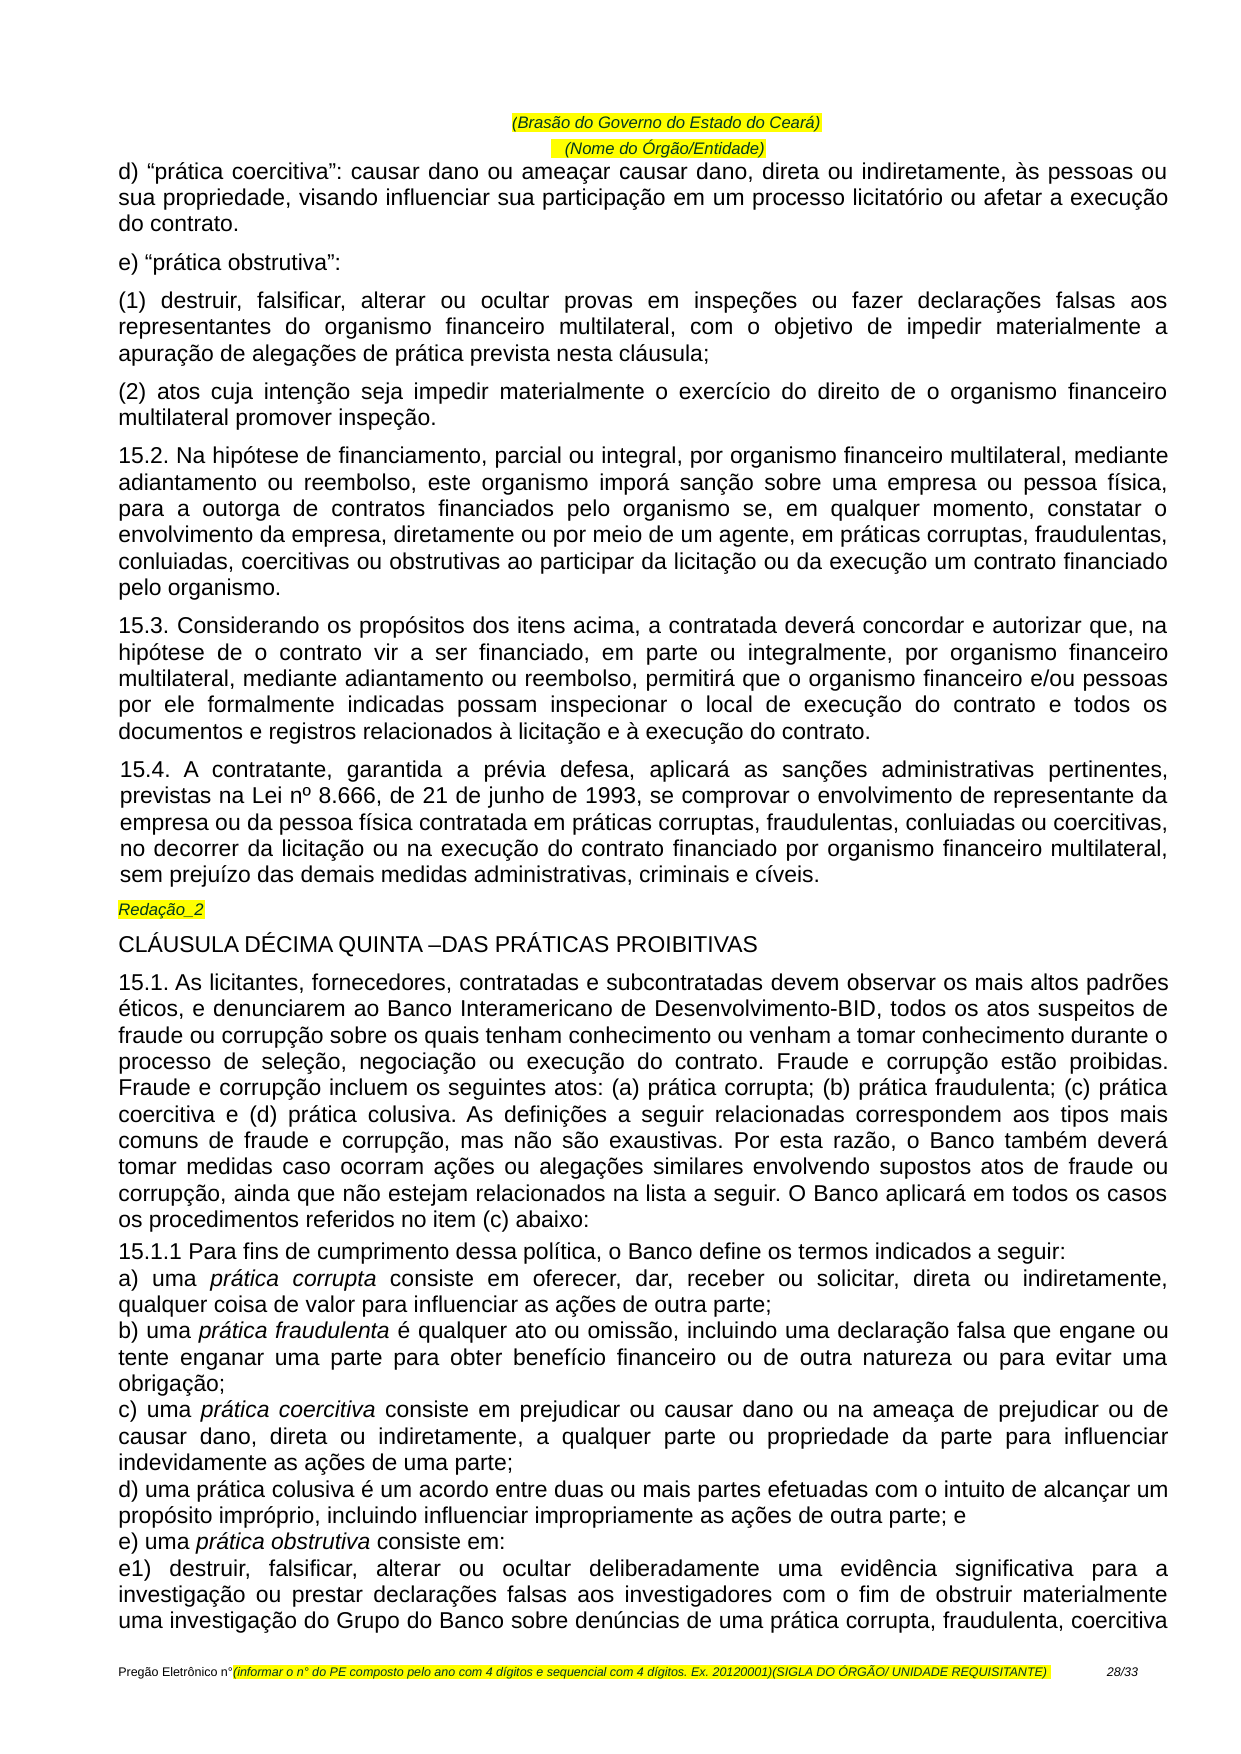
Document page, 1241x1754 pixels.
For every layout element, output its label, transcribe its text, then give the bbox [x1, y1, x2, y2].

text b) uma prática fraudulenta é qualquer ato ou omissão, incluindo uma declaração falsa que engane ou tente enganar uma parte para obter benefício financeiro ou de outra natureza ou para evitar uma obrigação; [118, 1317, 1169, 1396]
text e1) destruir, falsificar, alterar ou ocultar deliberadamente uma evidência significativa para a investigação ou prestar declarações falsas aos investigadores com o fim de obstruir materialmente uma investigação do Grupo do Banco sobre denúncias de uma prática corrupta, fraudulenta, coercitiva [118, 1554, 1169, 1634]
text 15.4. A contratante, garantida a prévia defesa, aplicará as sanções administrativas pertinentes, previstas na Lei nº 8.666, de 21 de junho de 1993, se comprovar o envolvimento de representante da empresa ou da pessoa física contratada em práticas corruptas, fraudulentas, conluiadas ou coercitivas, no decorrer da licitação ou na execução do contrato financiado por organismo financeiro multilateral, sem prejuízo das demais medidas administrativas, criminais e cíveis. [119, 756, 1169, 888]
text d) uma prática colusiva é um acordo entre duas ou mais partes efetuadas com o intuito de alcançar um propósito impróprio, incluindo influenciar impropriamente as ações de outra parte; e [118, 1476, 1169, 1528]
text a) uma prática corrupta consiste em oferecer, dar, receber ou solicitar, direta ou indiretamente, qualquer coisa de valor para influenciar as ações de outra parte; [118, 1265, 1169, 1317]
text 15.1. As licitantes, fornecedores, contratadas e subcontratadas devem observar os mais altos padrões éticos, e denunciarem ao Banco Interamericano de Desenvolvimento-BID, todos os atos suspeitos de fraude ou corrupção sobre os quais tenham conhecimento ou venham a tomar conhecimento durante o processo de seleção, negociação ou execução do contrato. Fraude e corrupção estão proibidas. Fraude e corrupção incluem os seguintes atos: (a) prática corrupta; (b) prática fraudulenta; (c) prática coercitiva e (d) prática colusiva. As definições a seguir relacionadas correspondem aos tipos mais comuns de fraude e corrupção, mas não são exaustivas. Por esta razão, o Banco também deverá tomar medidas caso ocorram ações ou alegações similares envolvendo supostos atos de fraude ou corrupção, ainda que não estejam relacionados na lista a seguir. O Banco aplicará em todos os casos os procedimentos referidos no item (c) abaixo: [118, 969, 1169, 1232]
text 15.1.1 Para fins de cumprimento dessa política, o Banco define os termos indicados a seguir: [118, 1238, 1169, 1265]
text CLÁUSULA DÉCIMA QUINTA –DAS PRÁTICAS PROIBITIVAS [118, 931, 1169, 957]
text e) “prática obstrutiva”: [118, 248, 1169, 275]
text e) uma prática obstrutiva consiste em: [118, 1528, 1169, 1554]
text Redação_2 [118, 899, 1171, 919]
text 15.2. Na hipótese de financiamento, parcial ou integral, por organismo financeiro multilateral, mediante adiantamento ou reembolso, este organismo imporá sanção sobre uma empresa ou pessoa física, para a outorga de contratos financiados pelo organismo se, em qualquer momento, constatar o envolvimento da empresa, diretamente ou por meio de um agente, em práticas corruptas, fraudulentas, conluiadas, coercitivas ou obstrutivas ao participar da licitação ou da execução um contrato financiado pelo organismo. [118, 442, 1169, 600]
text 15.3. Considerando os propósitos dos itens acima, a contratada deverá concordar e autorizar que, na hipótese de o contrato vir a ser financiado, em parte ou integralmente, por organismo financeiro multilateral, mediante adiantamento ou reembolso, permitirá que o organismo financeiro e/ou pessoas por ele formalmente indicadas possam inspecionar o local de execução do contrato e todos os documentos e registros relacionados à licitação e à execução do contrato. [118, 612, 1169, 744]
text (1) destruir, falsificar, alterar ou ocultar provas em inspeções ou fazer declarações falsas aos representantes do organismo financeiro multilateral, com o objetivo de impedir materialmente a apuração de alegações de prática prevista nesta cláusula; [118, 287, 1169, 366]
text c) uma prática coercitiva consiste em prejudicar ou causar dano ou na ameaça de prejudicar ou de causar dano, direta ou indiretamente, a qualquer parte ou propriedade da parte para influenciar indevidamente as ações de uma parte; [118, 1396, 1169, 1476]
text d) “prática coercitiva”: causar dano ou ameaçar causar dano, direta ou indiretamente, às pessoas ou sua propriedade, visando influenciar sua participação em um processo licitatório ou afetar a execução do contrato. [118, 158, 1169, 237]
text (2) atos cuja intenção seja impedir materialmente o exercício do direito de o organismo financeiro multilateral promover inspeção. [118, 378, 1169, 430]
